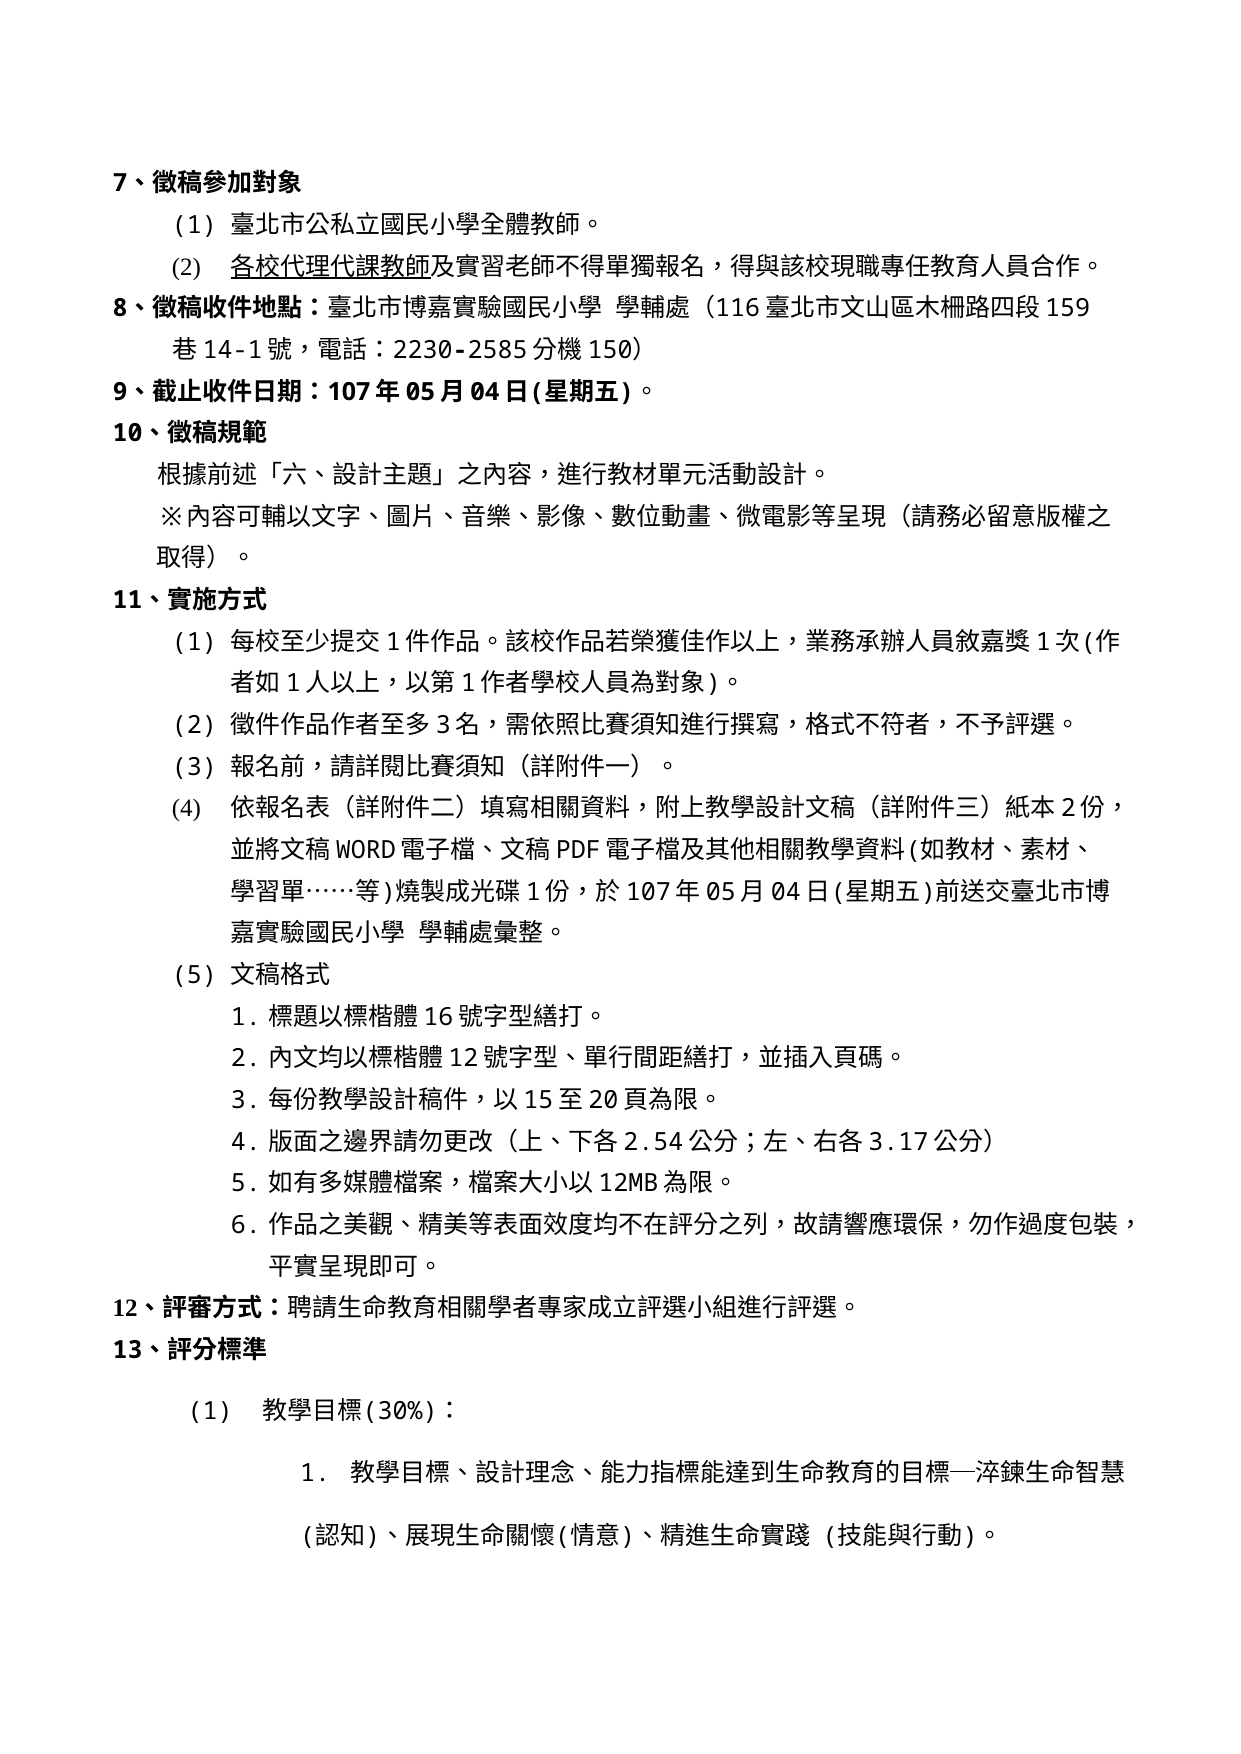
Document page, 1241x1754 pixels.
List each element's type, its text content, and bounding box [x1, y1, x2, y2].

text (認知)、展現生命關懷(情意)、精進生命實踐 (技能與行動)。 [300, 1492, 1128, 1554]
list 徵件作品作者至多3名，需依照比賽須知進行撰寫，格式不符者，不予評選。 [172, 700, 1128, 742]
text 巷14-1號，電話：2230-2585分機150） [112, 325, 1128, 367]
list 徵稿參加對象 [112, 158, 1128, 200]
list 各校代理代課教師及實習老師不得單獨報名，得與該校現職專任教育人員合作。 [172, 242, 1128, 283]
text 根據前述「六、設計主題」之內容，進行教材單元活動設計。 [157, 450, 1128, 492]
list 作品之美觀、精美等表面效度均不在評分之列，故請響應環保，勿作過度包裝，平實呈現即可。 [231, 1200, 1128, 1283]
list 文稿格式 [172, 950, 1128, 992]
list 評審方式：聘請生命教育相關學者專家成立評選小組進行評選。 [112, 1283, 1128, 1325]
list 內文均以標楷體12號字型、單行間距繕打，並插入頁碼。 [231, 1033, 1128, 1075]
list 教學目標、設計理念、能力指標能達到生命教育的目標─淬鍊生命智慧 [300, 1429, 1128, 1492]
list 徵稿收件地點：臺北市博嘉實驗國民小學 學輔處（116臺北市文山區木柵路四段159 [112, 283, 1128, 325]
list 每校至少提交1件作品。該校作品若榮獲佳作以上，業務承辦人員敘嘉獎1次(作者如1人以上，以第1作者學校人員為對象)。 [172, 617, 1128, 700]
list 臺北市公私立國民小學全體教師。 [172, 200, 1128, 242]
text ※內容可輔以文字、圖片、音樂、影像、數位動畫、微電影等呈現（請務必留意版權之取得）。 [156, 492, 1128, 575]
list 每份教學設計稿件，以15至20頁為限。 [231, 1075, 1128, 1117]
list 報名前，請詳閱比賽須知（詳附件一）。 [172, 742, 1128, 783]
list 徵稿規範 [112, 408, 1128, 450]
list 截止收件日期：107年05月04日(星期五)。 [112, 367, 1128, 408]
list 教學目標(30%)： [187, 1367, 1128, 1429]
list 依報名表（詳附件二）填寫相關資料，附上教學設計文稿（詳附件三）紙本2份，並將文稿WORD電子檔、文稿PDF電子檔及其他相關教學資料(如教材、素材、 學習單……等)燒製成光碟1份，於107年05月04日(星期五)前送交臺北市博嘉實驗國民小學 學輔處彙整。 [172, 783, 1128, 950]
list 如有多媒體檔案，檔案大小以12MB為限。 [231, 1158, 1128, 1200]
list 版面之邊界請勿更改（上、下各2.54公分；左、右各3.17公分） [231, 1117, 1128, 1158]
list 標題以標楷體16號字型繕打。 [231, 992, 1128, 1033]
list 實施方式 [112, 575, 1128, 617]
list 評分標準 [112, 1325, 1128, 1367]
